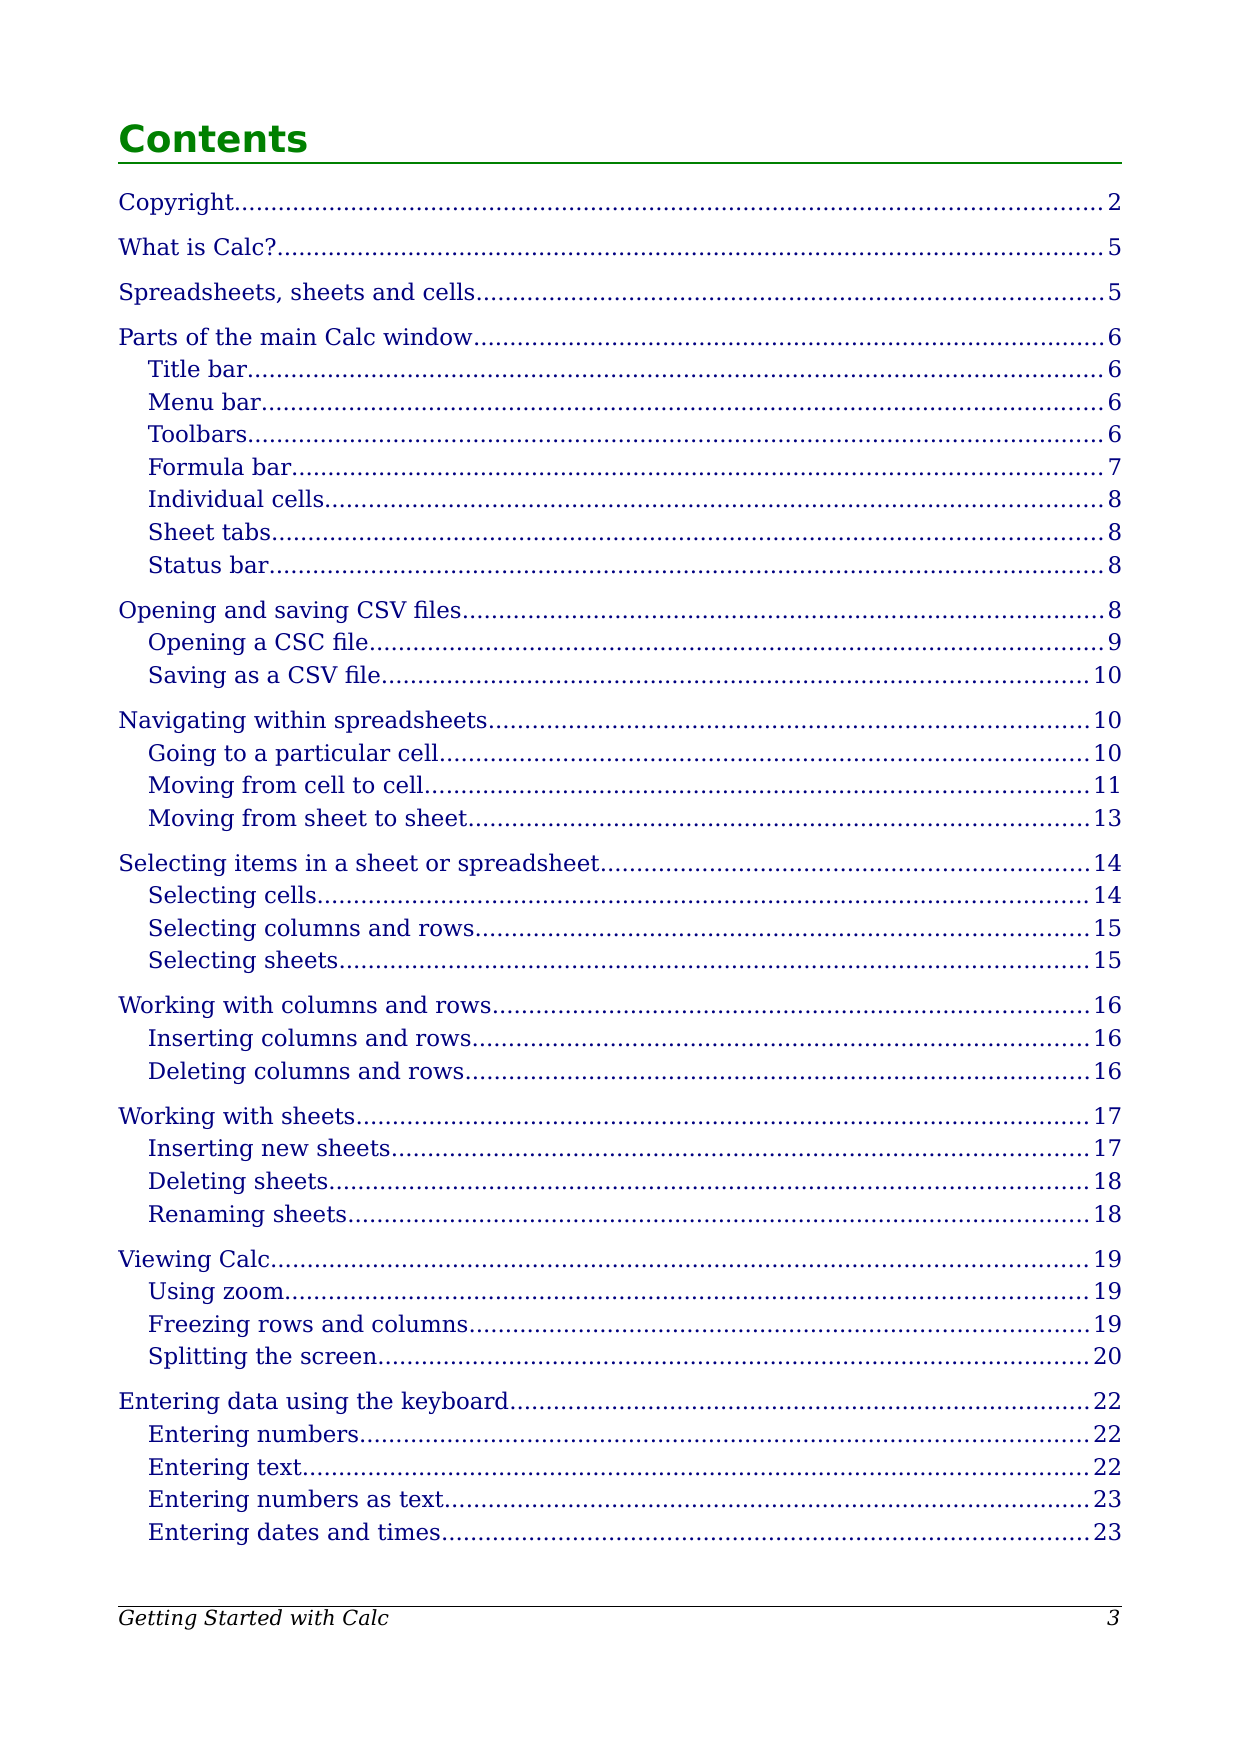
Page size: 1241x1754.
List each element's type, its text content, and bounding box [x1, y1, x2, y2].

text Title bar 6 [148, 356, 1122, 383]
text Navigating within spreadsheets 10 [118, 707, 1122, 734]
text Spreadsheets, sheets and cells 5 [118, 279, 1122, 305]
text Copyright 2 [118, 189, 1122, 215]
text Working with sheets 17 [118, 1103, 1122, 1129]
text Entering dates and times 23 [148, 1519, 1122, 1546]
text Opening a CSC file 9 [148, 629, 1122, 656]
text Moving from cell to cell 11 [148, 772, 1122, 799]
text Inserting columns and rows 16 [148, 1025, 1122, 1052]
text Contents [118, 118, 1122, 162]
text Moving from sheet to sheet 13 [148, 805, 1122, 832]
text Working with columns and rows 16 [118, 993, 1122, 1019]
text Using zoom 19 [148, 1278, 1122, 1305]
text Freezing rows and columns 19 [148, 1311, 1122, 1338]
text Formula bar 7 [148, 454, 1122, 481]
text Viewing Calc 19 [118, 1246, 1122, 1272]
text Individual cells 8 [148, 487, 1122, 513]
text Menu bar 6 [148, 389, 1122, 416]
text Opening and saving CSV files 8 [118, 597, 1122, 623]
text Inserting new sheets 17 [148, 1136, 1122, 1162]
text Entering numbers 22 [148, 1421, 1122, 1448]
text What is Calc? 5 [118, 234, 1122, 260]
text Entering text 22 [148, 1454, 1122, 1480]
text Deleting columns and rows 16 [148, 1058, 1122, 1084]
text Going to a particular cell 10 [148, 740, 1122, 766]
text Deleting sheets 18 [148, 1168, 1122, 1195]
text Selecting cells 14 [148, 882, 1122, 909]
text Entering numbers as text 23 [148, 1486, 1122, 1513]
text Saving as a CSV file 10 [148, 662, 1122, 689]
text Sheet tabs 8 [148, 519, 1122, 546]
text Parts of the main Calc window 6 [118, 324, 1122, 350]
text Selecting items in a sheet or spreadsheet 14 [118, 850, 1122, 877]
text Selecting columns and rows 15 [148, 915, 1122, 942]
text Toolbars 6 [148, 421, 1122, 448]
text Selecting sheets 15 [148, 948, 1122, 974]
text Entering data using the keyboard 22 [118, 1388, 1122, 1415]
text Splitting the screen 20 [148, 1343, 1122, 1370]
text Status bar 8 [148, 552, 1122, 578]
text Renaming sheets 18 [148, 1201, 1122, 1227]
